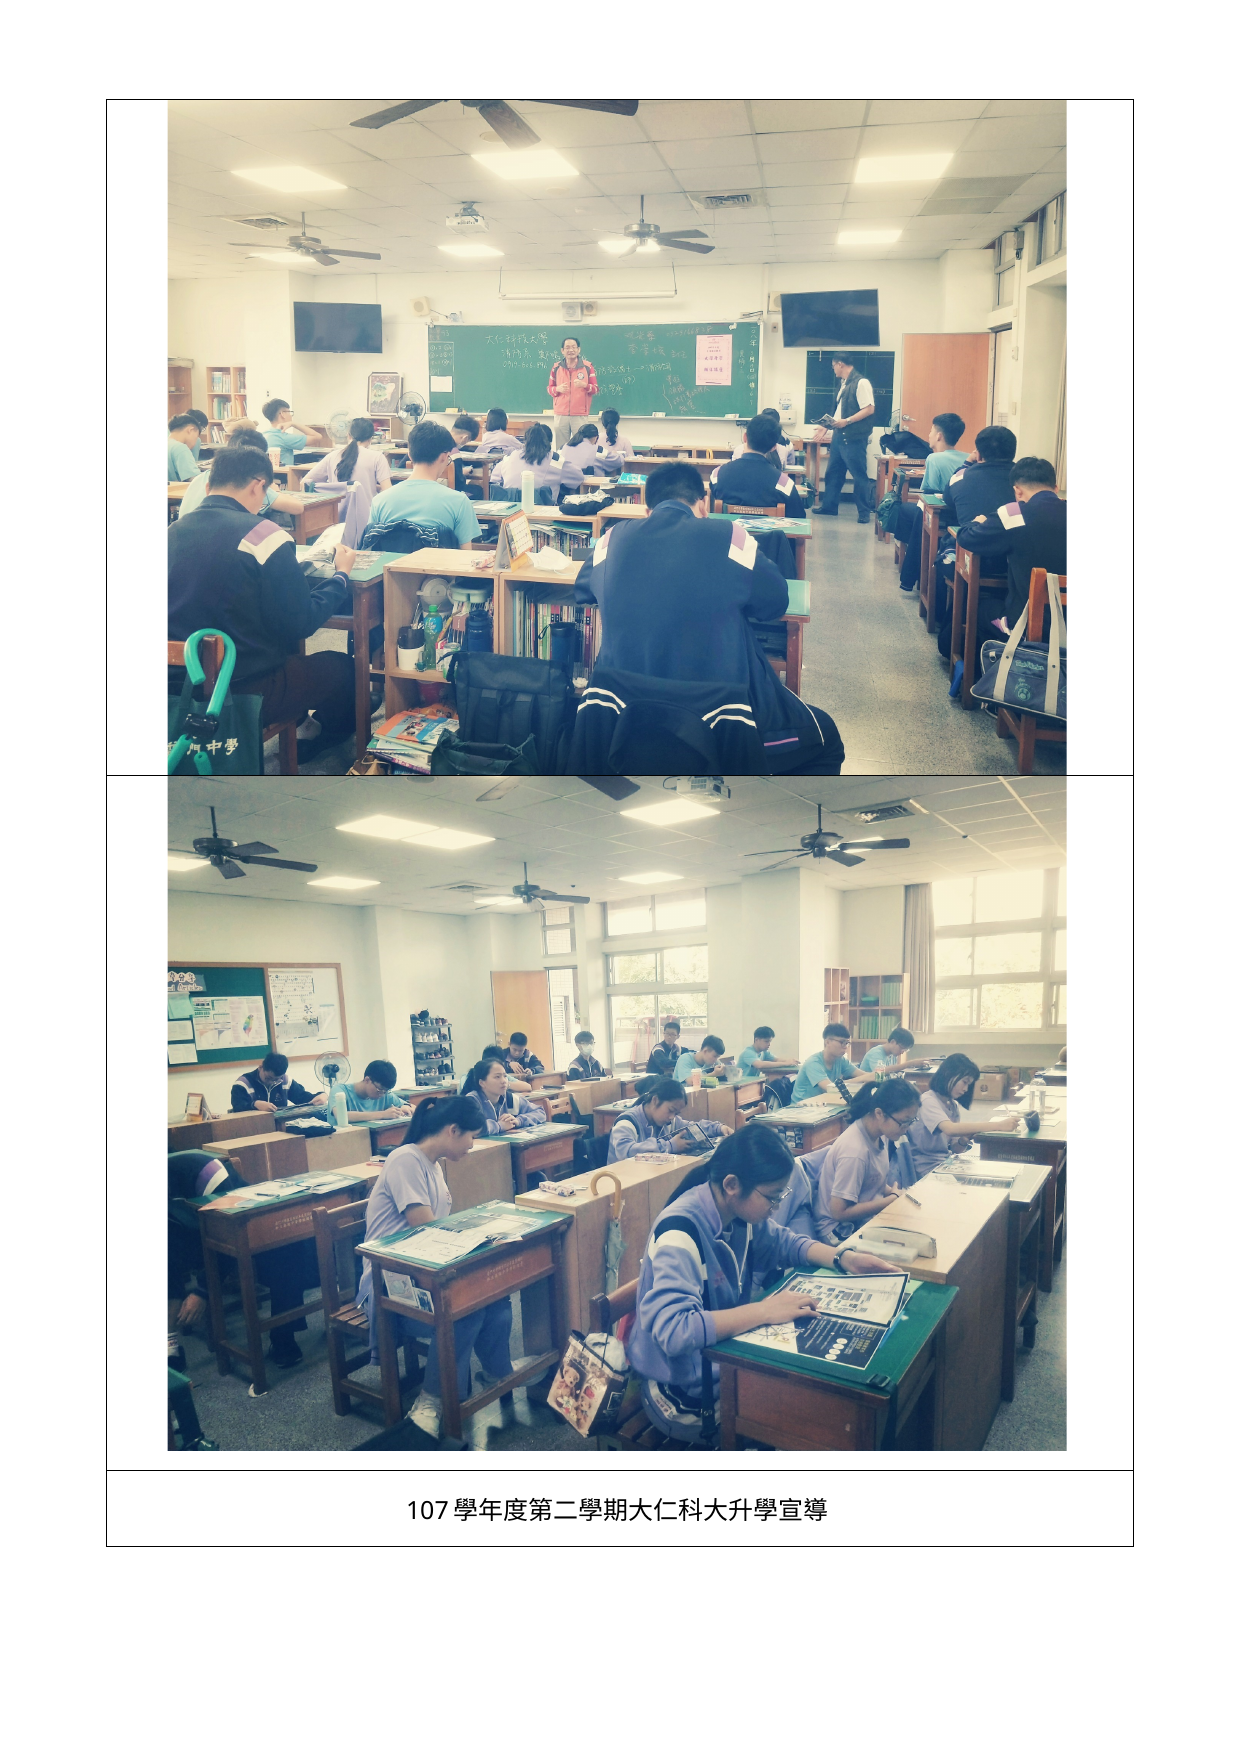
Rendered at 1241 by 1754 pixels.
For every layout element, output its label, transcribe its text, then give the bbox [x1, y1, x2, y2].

picture [167, 100, 1067, 775]
table_cell [1067, 100, 1133, 775]
table_cell [107, 100, 167, 775]
picture [167, 776, 1067, 1451]
table_cell 107學年度第二學期大仁科大升學宣導 [107, 1471, 1133, 1546]
table_cell [107, 776, 1133, 1470]
